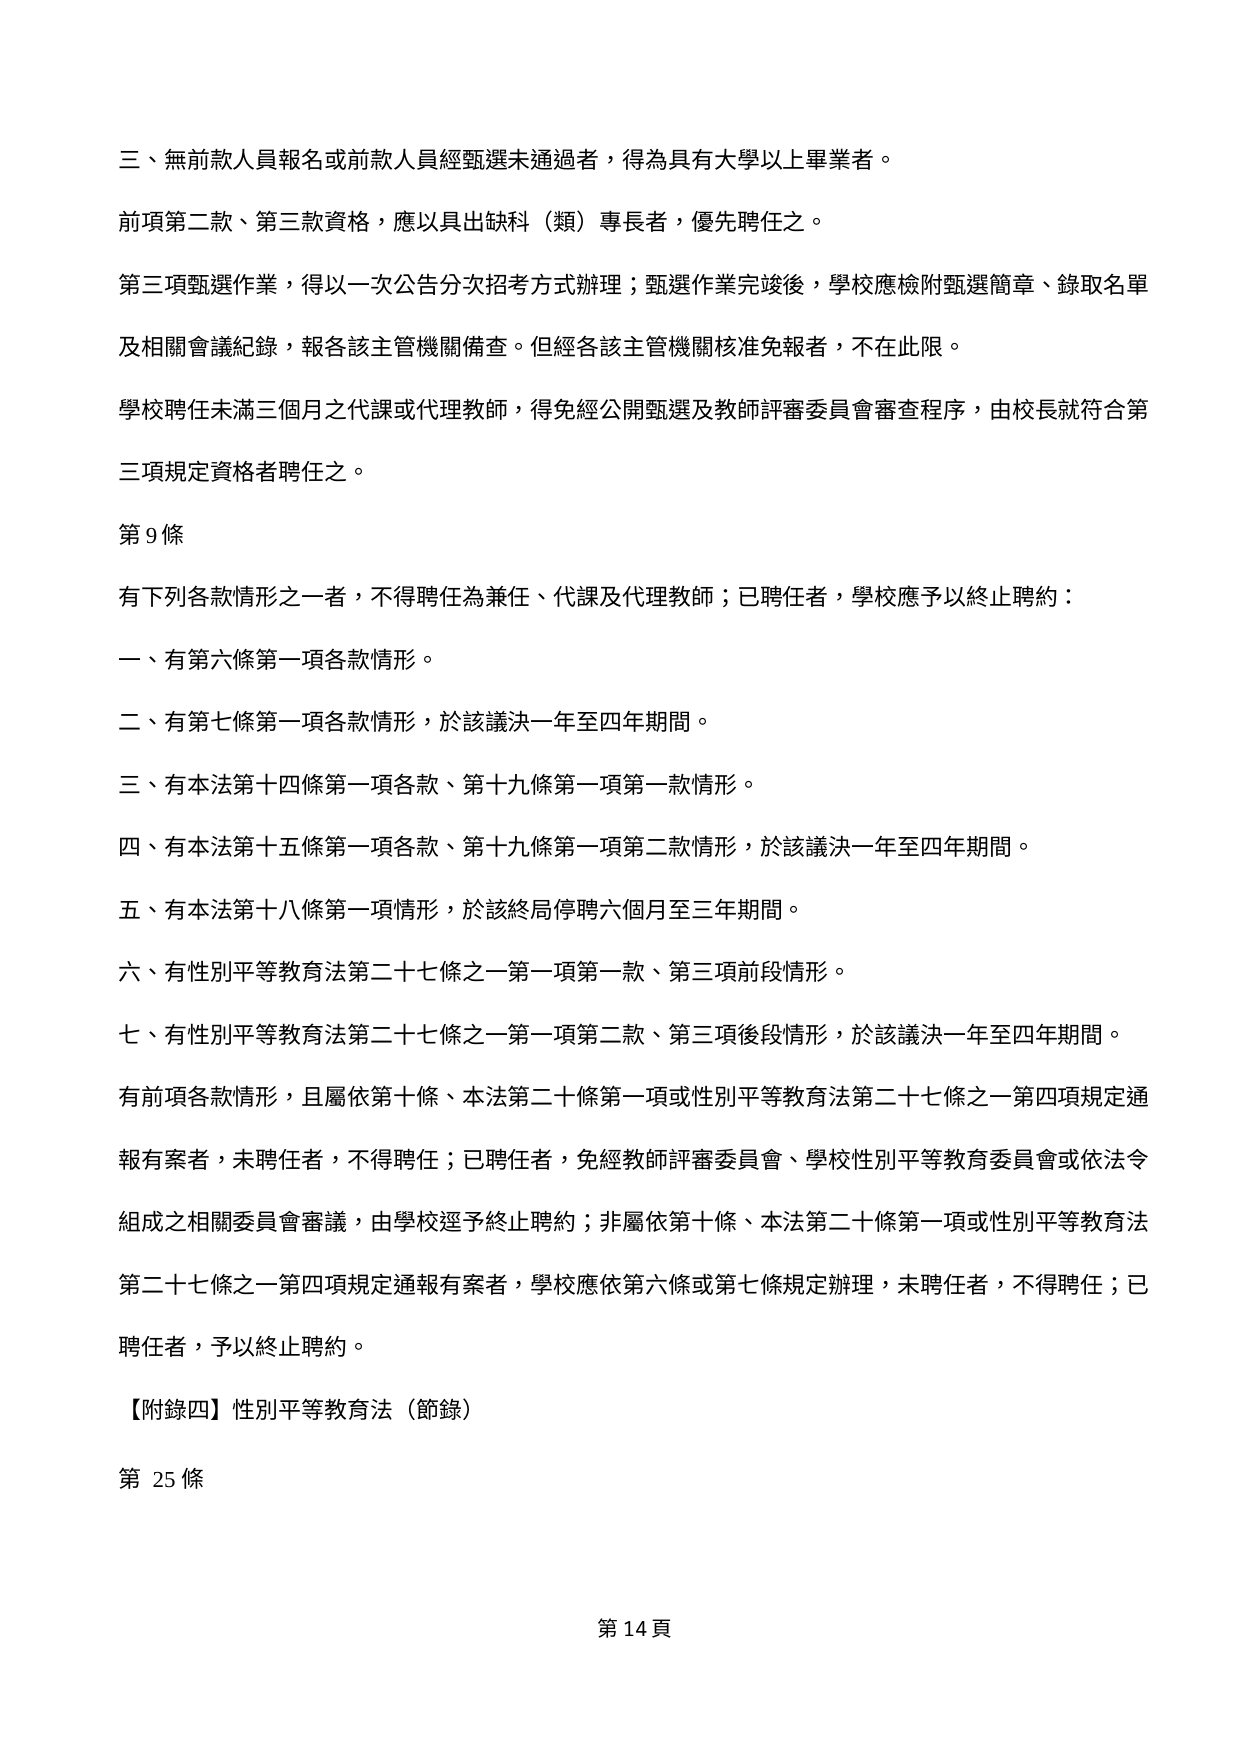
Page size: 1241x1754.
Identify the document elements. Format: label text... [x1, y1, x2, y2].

text 第9條 [118, 492, 1152, 554]
text 前項第二款、第三款資格，應以具出缺科（類）專長者，優先聘任之。 [118, 179, 1152, 242]
text 三、有本法第十四條第一項各款、第十九條第一項第一款情形。 [118, 742, 1152, 804]
text 有下列各款情形之一者，不得聘任為兼任、代課及代理教師；已聘任者，學校應予以終止聘約： [118, 554, 1152, 617]
text 四、有本法第十五條第一項各款、第十九條第一項第二款情形，於該議決一年至四年期間。 [118, 804, 1152, 867]
text 二、有第七條第一項各款情形，於該議決一年至四年期間。 [118, 679, 1152, 742]
text 有前項各款情形，且屬依第十條、本法第二十條第一項或性別平等教育法第二十七條之一第四項規定通報有案者，未聘任者，不得聘任；已聘任者，免經教師評審委員會、學校性別平等教育委員會或依法令組成之相關委員會審議，由學校逕予終止聘約；非屬依第十條、本法第二十條第一項或性別平等教育法第二十七條之一第四項規定通報有案者，學校應依第六條或第七條規定辦理，未聘任者，不得聘任；已聘任者，予以終止聘約。 [118, 1054, 1152, 1367]
text 六、有性別平等教育法第二十七條之一第一項第一款、第三項前段情形。 [118, 929, 1152, 992]
text 一、有第六條第一項各款情形。 [118, 617, 1152, 679]
text 三、無前款人員報名或前款人員經甄選未通過者，得為具有大學以上畢業者。 [118, 117, 1152, 179]
text 七、有性別平等教育法第二十七條之一第一項第二款、第三項後段情形，於該議決一年至四年期間。 [118, 992, 1152, 1054]
text 第三項甄選作業，得以一次公告分次招考方式辦理；甄選作業完竣後，學校應檢附甄選簡章、錄取名單及相關會議紀錄，報各該主管機關備查。但經各該主管機關核准免報者，不在此限。 [118, 242, 1152, 367]
text 學校聘任未滿三個月之代課或代理教師，得免經公開甄選及教師評審委員會審查程序，由校長就符合第三項規定資格者聘任之。 [118, 367, 1152, 492]
text 五、有本法第十八條第一項情形，於該終局停聘六個月至三年期間。 [118, 867, 1152, 929]
text 第 25 條 [118, 1435, 1152, 1498]
text 【附錄四】性別平等教育法（節錄） [118, 1367, 1152, 1429]
